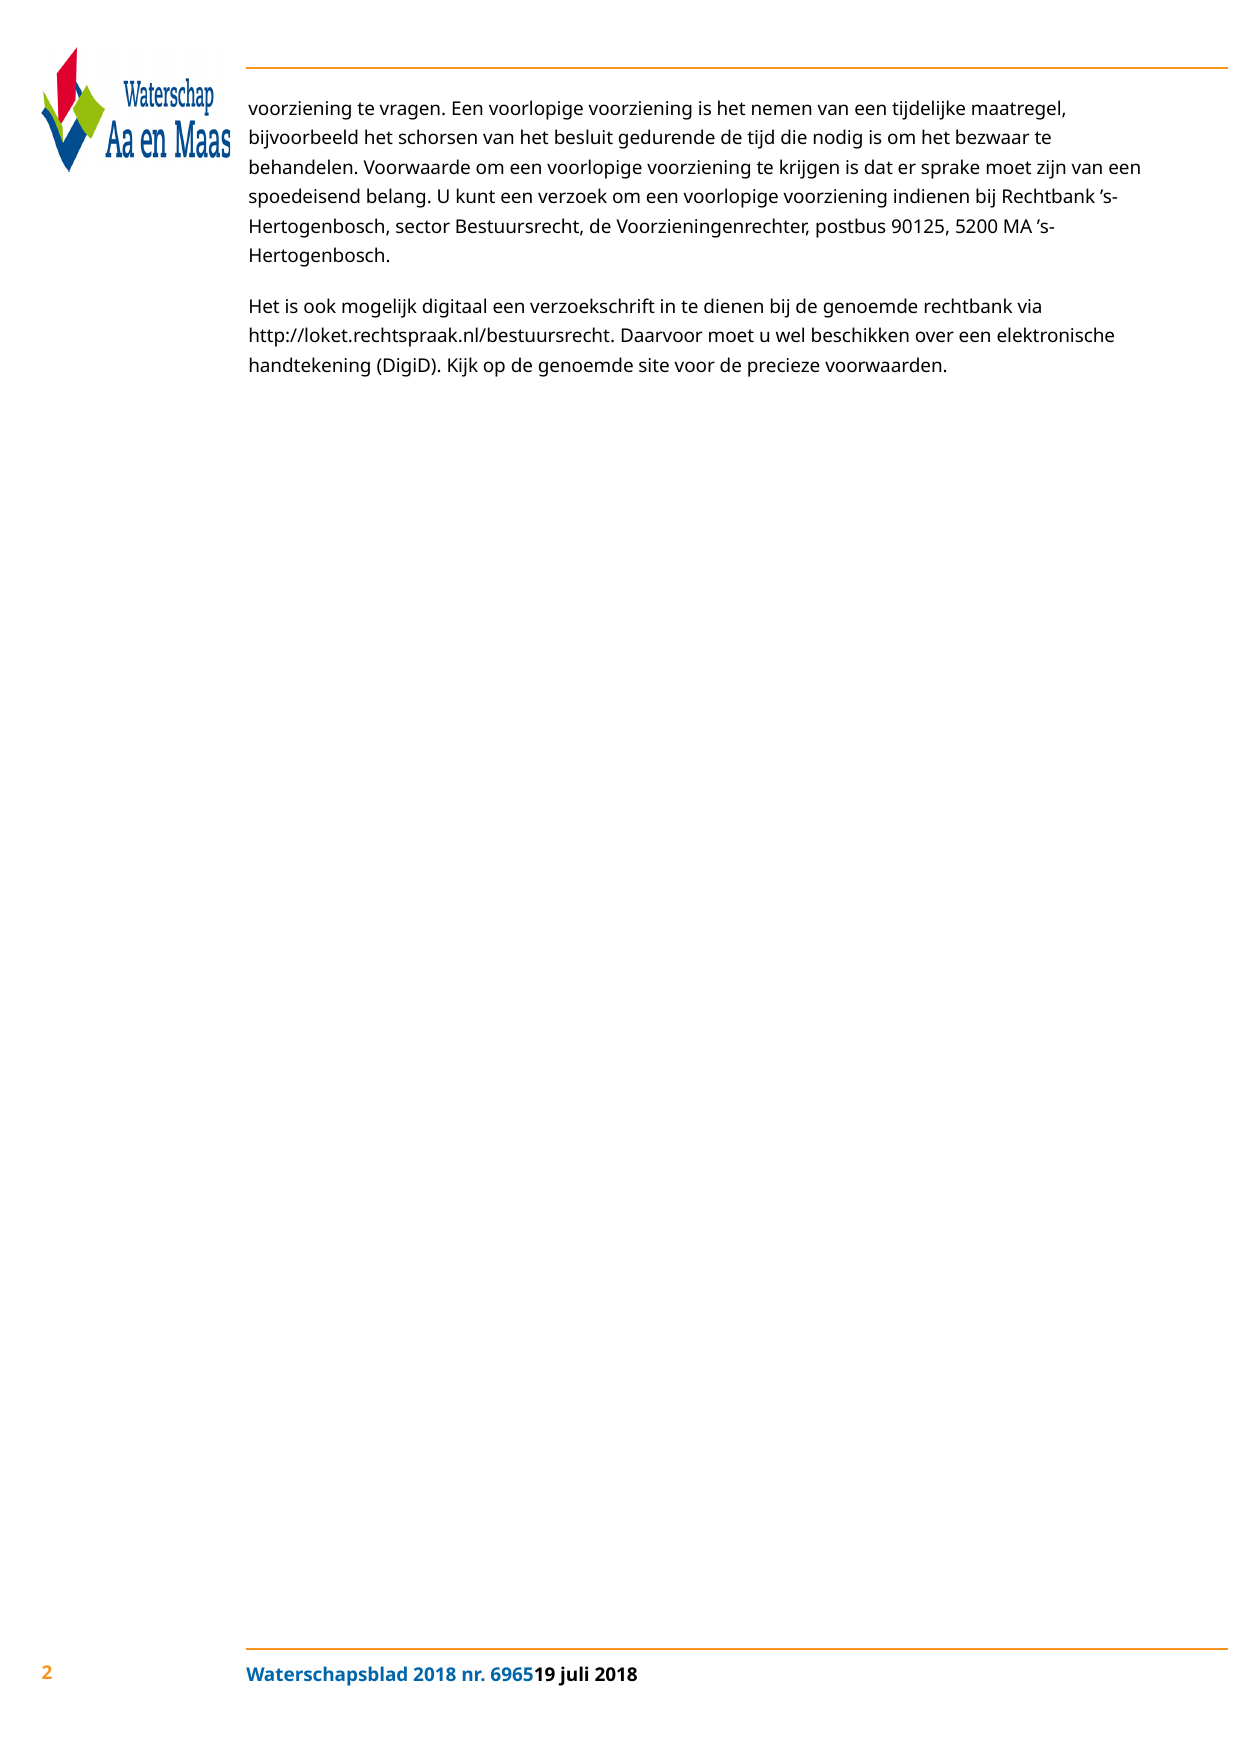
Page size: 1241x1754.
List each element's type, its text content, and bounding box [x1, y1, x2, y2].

text voorziening te vragen. Een voorlopige voorziening is het nemen van een tijdelijke maatregel, bijvoorbeeld het schorsen van het besluit gedurende de tijd die nodig is om het bezwaar te behandelen. Voorwaarde om een voorlopige voorziening te krijgen is dat er sprake moet zijn van een spoedeisend belang. U kunt een verzoek om een voorlopige voorziening indienen bij Rechtbank ’s-Hertogenbosch, sector Bestuursrecht, de Voorzieningenrechter, postbus 90125, 5200 MA ’s-Hertogenbosch. [248, 95, 1152, 268]
picture [41, 47, 231, 172]
text Het is ook mogelijk digitaal een verzoekschrift in te dienen bij de genoemde rechtbank via http://loket.rechtspraak.nl/bestuursrecht. Daarvoor moet u wel beschikken over een elektronische handtekening (DigiD). Kijk op de genoemde site voor de precieze voorwaarden. [248, 293, 1152, 378]
